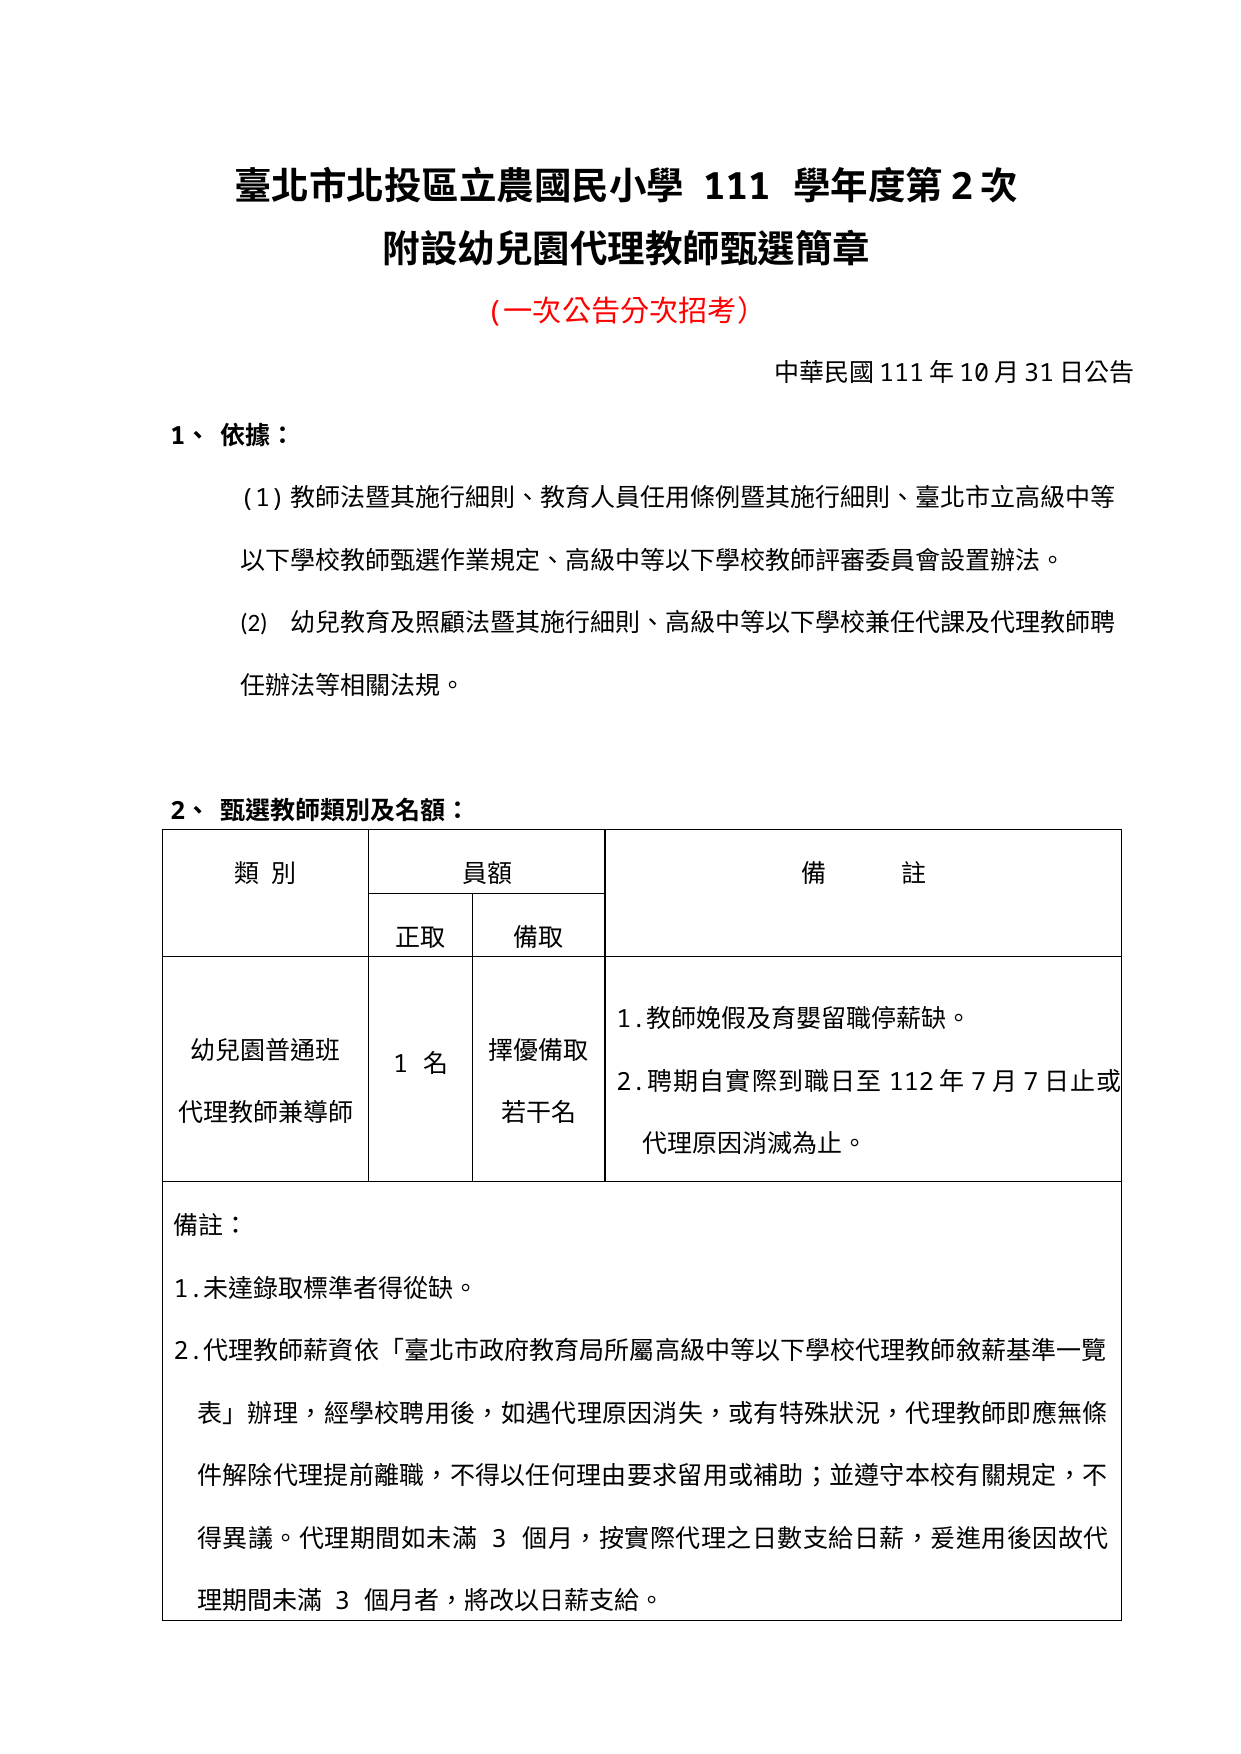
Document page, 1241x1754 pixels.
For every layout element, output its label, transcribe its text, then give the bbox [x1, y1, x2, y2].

text (一次公告分次招考） [118, 267, 1134, 329]
table_cell 1.教師娩假及育嬰留職停薪缺。 2.聘期自實際到職日至112年7月7日止或代理原因消滅為止。 [606, 957, 1121, 1181]
table_cell 備註： 1.未達錄取標準者得從缺。 2.代理教師薪資依「臺北市政府教育局所屬高級中等以下學校代理教師敘薪基準一覽表」辦理，經學校聘用後，如遇代理原因消失，或有特殊狀況，代理教師即應無條件解除代理提前離職，不得以任何理由要求留用或補助；並遵守本校有關規定，不得異議。代理期間如未滿 3 個月，按實際代理之日數支給日薪，爰進用後因故代理期間未滿 3 個月者，將改以日薪支給。 [163, 1182, 1121, 1619]
table_cell 1 名 [369, 957, 472, 1181]
list 教師法暨其施行細則、教育人員任用條例暨其施行細則、臺北市立高級中等以下學校教師甄選作業規定、高級中等以下學校教師評審委員會設置辦法。 [240, 454, 1134, 579]
text 附設幼兒園代理教師甄選簡章 [118, 204, 1134, 267]
table_header 備 註 [606, 830, 1121, 956]
list 依據： [170, 392, 1134, 454]
list 甄選教師類別及名額： [170, 767, 1134, 829]
table_cell 擇優備取若干名 [473, 957, 604, 1181]
list 幼兒教育及照顧法暨其施行細則、高級中等以下學校兼任代課及代理教師聘任辦法等相關法規。 [240, 579, 1134, 704]
table_header 員額 [369, 830, 604, 893]
text 臺北市北投區立農國民小學 111 學年度第2次 [118, 142, 1134, 204]
text 中華民國111年10月31日公告 [118, 329, 1134, 392]
table_cell 幼兒園普通班 代理教師兼導師 [163, 957, 368, 1181]
table_header 類 別 [163, 830, 368, 956]
table_cell 正取 [369, 894, 472, 956]
table_cell 備取 [473, 894, 604, 956]
